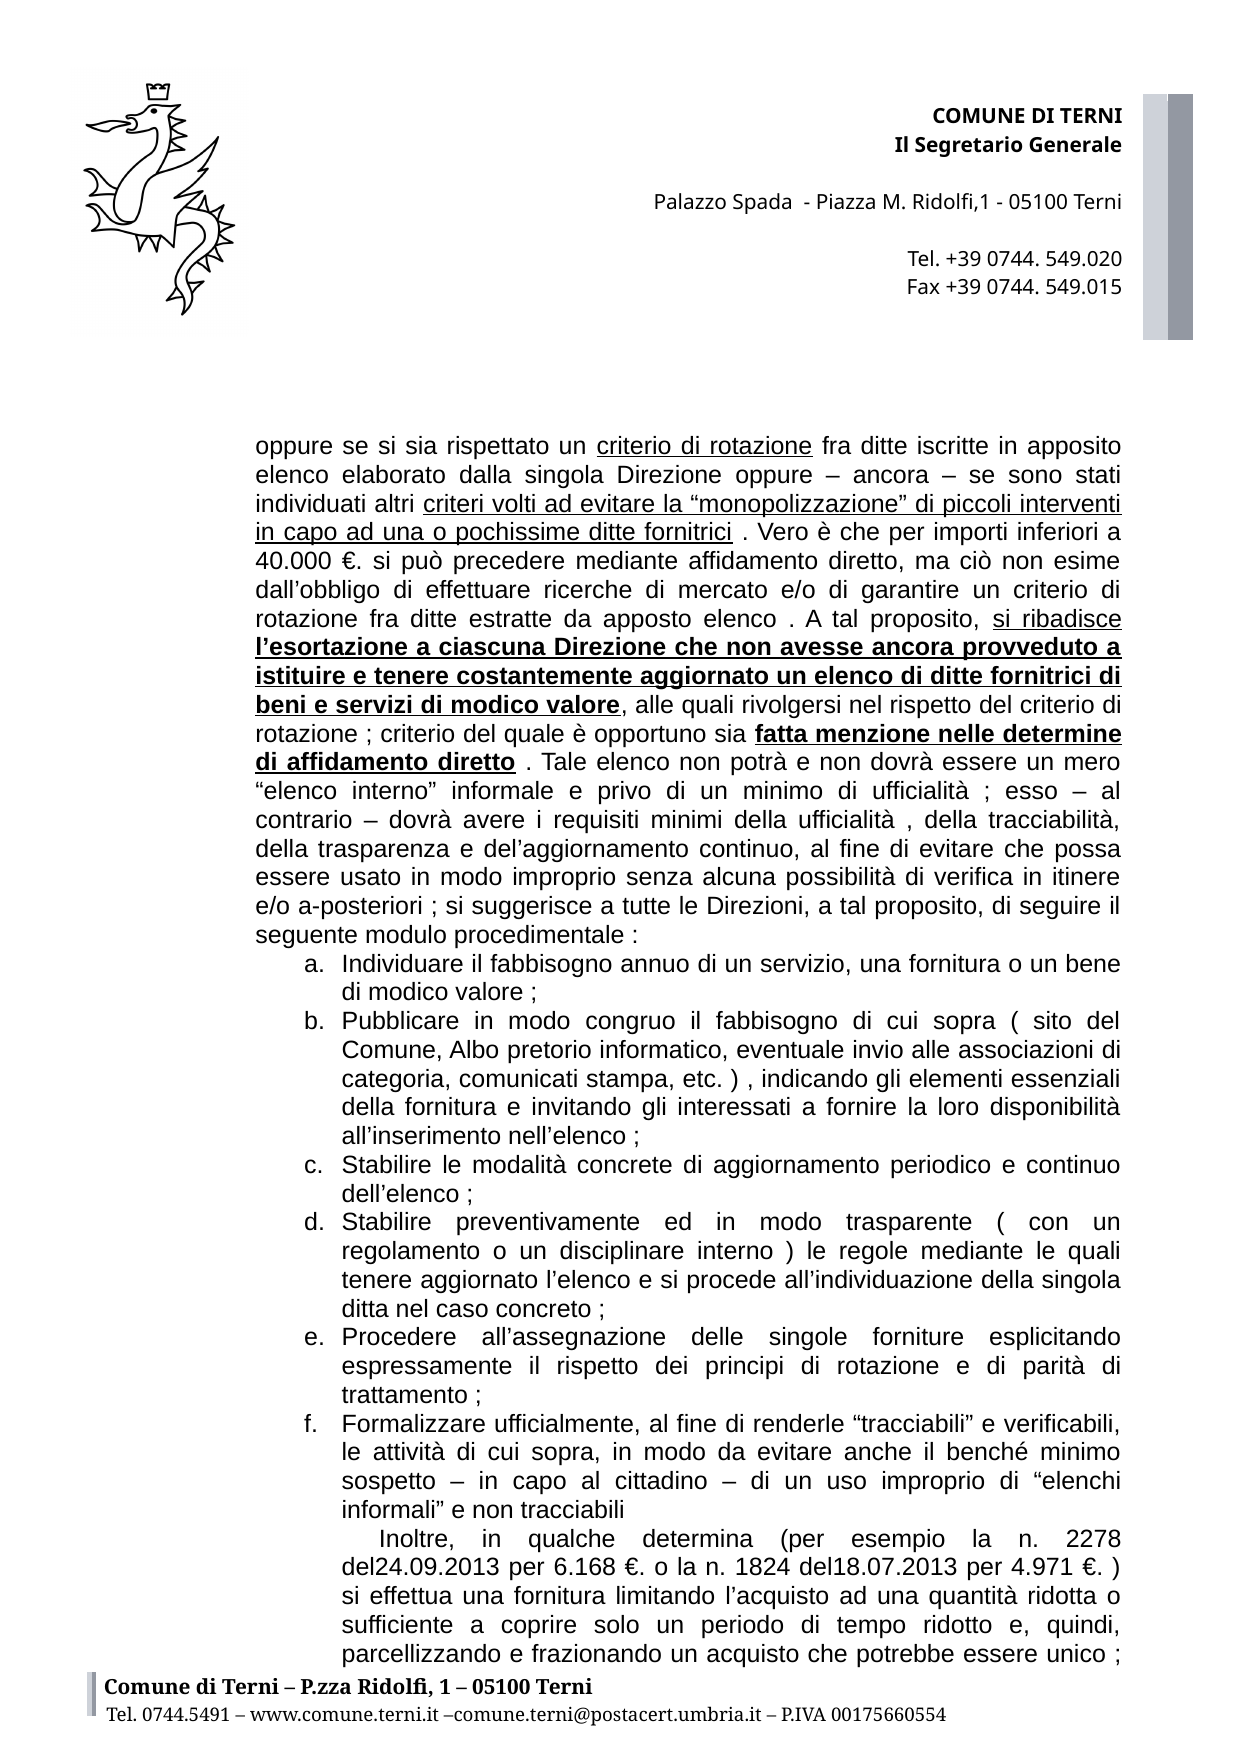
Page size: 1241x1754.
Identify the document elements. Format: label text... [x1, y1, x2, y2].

list Formalizzare ufficialmente, al fine di renderle “tracciabili” e verificabili, le attività di cui sopra, in modo da evitare anche il benché minimo sospetto – in capo al cittadino – di un uso improprio di “elenchi informali” e non tracciabili [304, 1408, 1122, 1523]
text Inoltre, in qualche determina (per esempio la n. 2278 del24.09.2013 per 6.168 €. o la n. 1824 del18.07.2013 per 4.971 €. ) si effettua una fornitura limitando l’acquisto ad una quantità ridotta o sufficiente a coprire solo un periodo di tempo ridotto e, quindi, parcellizzando e frazionando un acquisto che potrebbe essere unico ; [341, 1523, 1122, 1667]
list Stabilire preventivamente ed in modo trasparente ( con un regolamento o un disciplinare interno ) le regole mediante le quali tenere aggiornato l’elenco e si procede all’individuazione della singola ditta nel caso concreto ; [304, 1207, 1122, 1322]
list oppure se si sia rispettato un criterio di rotazione fra ditte iscritte in apposito elenco elaborato dalla singola Direzione oppure – ancora – se sono stati individuati altri criteri volti ad evitare la “monopolizzazione” di piccoli interventi in capo ad una o pochissime ditte fornitrici . Vero è che per importi inferiori a 40.000 €. si può precedere mediante affidamento diretto, ma ciò non esime dall’obbligo di effettuare ricerche di mercato e/o di garantire un criterio di rotazione fra ditte estratte da apposto elenco . A tal proposito, si ribadisce l’esortazione a ciascuna Direzione che non avesse ancora provveduto a istituire e tenere costantemente aggiornato un elenco di ditte fornitrici di beni e servizi di modico valore, alle quali rivolgersi nel rispetto del criterio di rotazione ; criterio del quale è opportuno sia fatta menzione nelle determine di affidamento diretto . Tale elenco non potrà e non dovrà essere un mero “elenco interno” informale e privo di un minimo di ufficialità ; esso – al contrario – dovrà avere i requisiti minimi della ufficialità , della tracciabilità, della trasparenza e del’aggiornamento continuo, al fine di evitare che possa essere usato in modo improprio senza alcuna possibilità di verifica in itinere e/o a-posteriori ; si suggerisce a tutte le Direzioni, a tal proposito, di seguire il seguente modulo procedimentale : [156, 431, 1122, 948]
list Pubblicare in modo congruo il fabbisogno di cui sopra ( sito del Comune, Albo pretorio informatico, eventuale invio alle associazioni di categoria, comunicati stampa, etc. ) , indicando gli elementi essenziali della fornitura e invitando gli interessati a fornire la loro disponibilità all’inserimento nell’elenco ; [304, 1006, 1122, 1150]
list Individuare il fabbisogno annuo di un servizio, una fornitura o un bene di modico valore ; [304, 948, 1122, 1006]
picture [70, 67, 249, 337]
list Stabilire le modalità concrete di aggiornamento periodico e continuo dell’elenco ; [304, 1150, 1122, 1207]
list Procedere all’assegnazione delle singole forniture esplicitando espressamente il rispetto dei principi di rotazione e di parità di trattamento ; [304, 1322, 1122, 1408]
